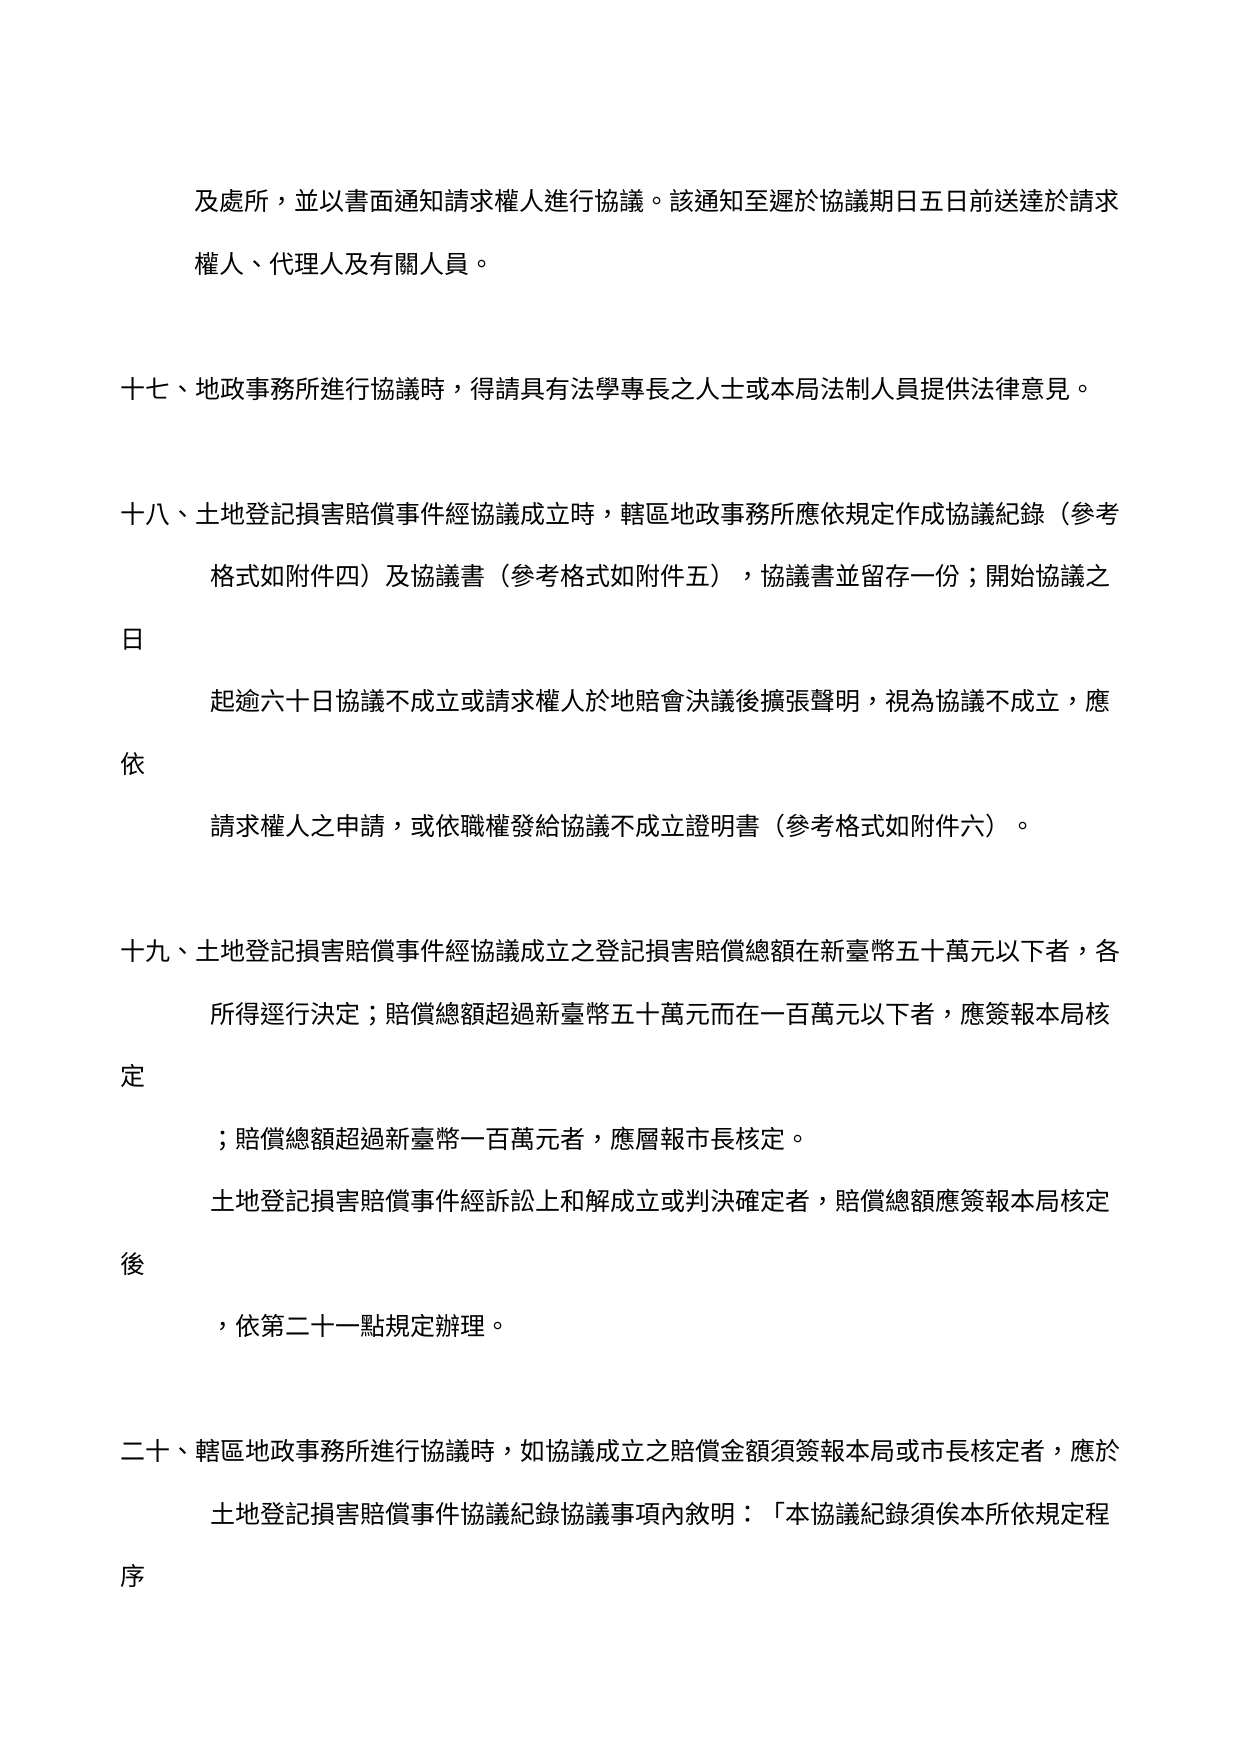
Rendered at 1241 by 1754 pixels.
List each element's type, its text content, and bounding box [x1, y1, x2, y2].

text 十八、土地登記損害賠償事件經協議成立時，轄區地政事務所應依規定作成協議紀錄（參考 [120, 471, 1120, 533]
text 土地登記損害賠償事件協議紀錄協議事項內敘明：「本協議紀錄須俟本所依規定程序 [120, 1471, 1120, 1596]
text 及處所，並以書面通知請求權人進行協議。該通知至遲於協議期日五日前送達於請求權人、代理人及有關人員。 [120, 158, 1120, 283]
text 起逾六十日協議不成立或請求權人於地賠會決議後擴張聲明，視為協議不成立，應依 [120, 658, 1120, 783]
text ，依第二十一點規定辦理。 [120, 1283, 1120, 1346]
text 十七、地政事務所進行協議時，得請具有法學專長之人士或本局法制人員提供法律意見。 [120, 346, 1120, 408]
text 二十、轄區地政事務所進行協議時，如協議成立之賠償金額須簽報本局或市長核定者，應於 [120, 1408, 1120, 1471]
text 請求權人之申請，或依職權發給協議不成立證明書（參考格式如附件六）。 [120, 783, 1120, 846]
text 格式如附件四）及協議書（參考格式如附件五），協議書並留存一份；開始協議之日 [120, 533, 1120, 658]
text ；賠償總額超過新臺幣一百萬元者，應層報市長核定。 [120, 1096, 1120, 1158]
text 土地登記損害賠償事件經訴訟上和解成立或判決確定者，賠償總額應簽報本局核定後 [120, 1158, 1120, 1283]
text 十九、土地登記損害賠償事件經協議成立之登記損害賠償總額在新臺幣五十萬元以下者，各 [120, 908, 1120, 971]
text 所得逕行決定；賠償總額超過新臺幣五十萬元而在一百萬元以下者，應簽報本局核定 [120, 971, 1120, 1096]
